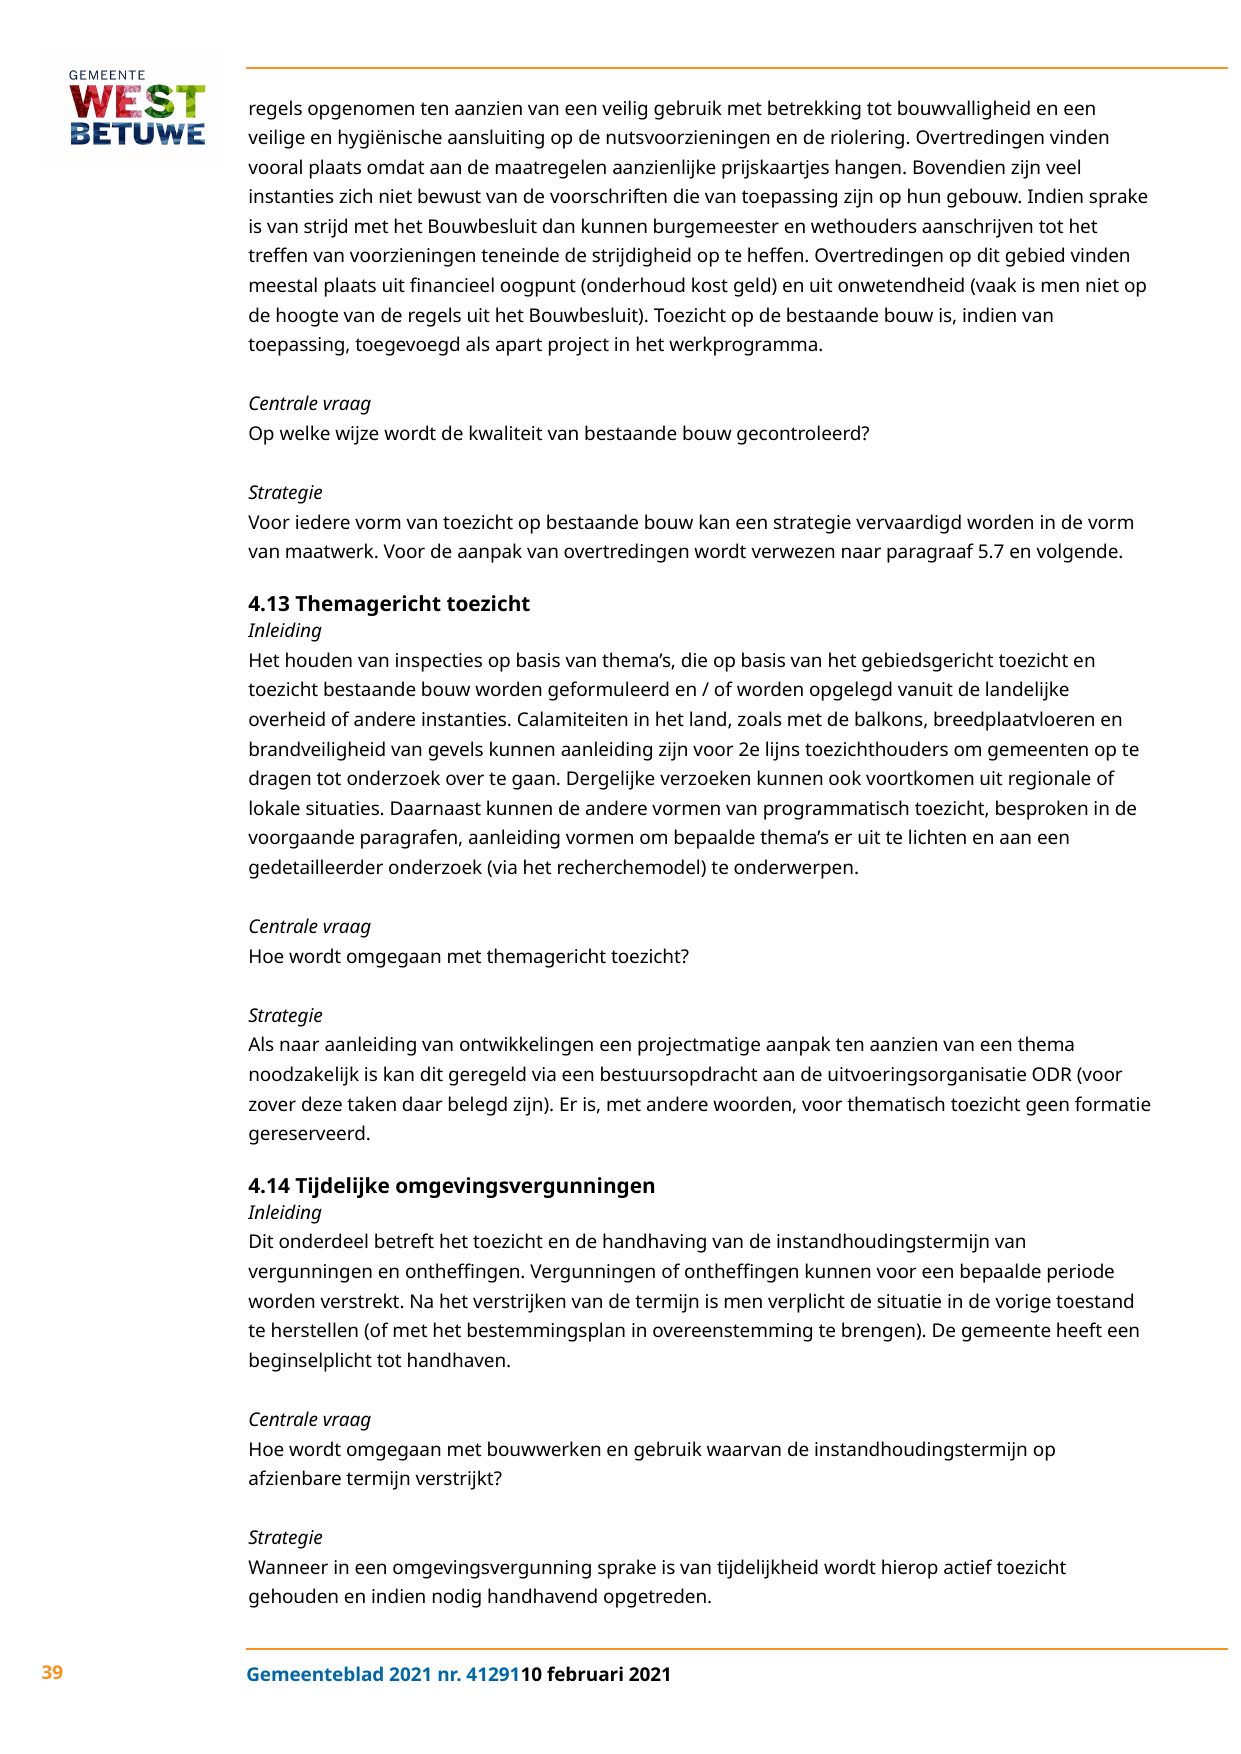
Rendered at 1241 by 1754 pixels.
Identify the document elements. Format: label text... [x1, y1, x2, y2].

text Wanneer in een omgevingsvergunning sprake is van tijdelijkheid wordt hierop actief toezicht gehouden en indien nodig handhavend opgetreden. [248, 1554, 1152, 1609]
text regels opgenomen ten aanzien van een veilig gebruik met betrekking tot bouwvalligheid en een veilige en hygiënische aansluiting op de nutsvoorzieningen en de riolering. Overtredingen vinden vooral plaats omdat aan de maatregelen aanzienlijke prijskaartjes hangen. Bovendien zijn veel instanties zich niet bewust van de voorschriften die van toepassing zijn op hun gebouw. Indien sprake is van strijd met het Bouwbesluit dan kunnen burgemeester en wethouders aanschrijven tot het treffen van voorzieningen teneinde de strijdigheid op te heffen. Overtredingen op dit gebied vinden meestal plaats uit financieel oogpunt (onderhoud kost geld) en uit onwetendheid (vaak is men niet op de hoogte van de regels uit het Bouwbesluit). Toezicht op de bestaande bouw is, indien van toepassing, toegevoegd als apart project in het werkprogramma. [248, 95, 1152, 357]
text Strategie [248, 1002, 1152, 1028]
text Voor iedere vorm van toezicht op bestaande bouw kan een strategie vervaardigd worden in de vorm van maatwerk. Voor de aanpak van overtredingen wordt verwezen naar paragraaf 5.7 en volgende. [248, 509, 1152, 564]
text Centrale vraag [248, 913, 1152, 939]
text 4.13 Themagericht toezicht [248, 589, 1152, 617]
text Dit onderdeel betreft het toezicht en de handhaving van de instandhoudingstermijn van vergunningen en ontheffingen. Vergunningen of ontheffingen kunnen voor een bepaalde periode worden verstrekt. Na het verstrijken van de termijn is men verplicht de situatie in de vorige toestand te herstellen (of met het bestemmingsplan in overeenstemming te brengen). De gemeente heeft een beginselplicht tot handhaven. [248, 1229, 1152, 1373]
text Als naar aanleiding van ontwikkelingen een projectmatige aanpak ten aanzien van een thema noodzakelijk is kan dit geregeld via een bestuursopdracht aan de uitvoeringsorganisatie ODR (voor zover deze taken daar belegd zijn). Er is, met andere woorden, voor thematisch toezicht geen formatie gereserveerd. [248, 1032, 1152, 1146]
text Het houden van inspecties op basis van thema’s, die op basis van het gebiedsgericht toezicht en toezicht bestaande bouw worden geformuleerd en / of worden opgelegd vanuit de landelijke overheid of andere instanties. Calamiteiten in het land, zoals met de balkons, breedplaatvloeren en brandveiligheid van gevels kunnen aanleiding zijn voor 2e lijns toezichthouders om gemeenten op te dragen tot onderzoek over te gaan. Dergelijke verzoeken kunnen ook voortkomen uit regionale of lokale situaties. Daarnaast kunnen de andere vormen van programmatisch toezicht, besproken in de voorgaande paragrafen, aanleiding vormen om bepaalde thema’s er uit te lichten en aan een gedetailleerder onderzoek (via het recherchemodel) te onderwerpen. [248, 647, 1152, 880]
text Inleiding [248, 1199, 1152, 1225]
text Strategie [248, 479, 1152, 505]
text Centrale vraag [248, 391, 1152, 416]
text Centrale vraag [248, 1406, 1152, 1432]
text 4.14 Tijdelijke omgevingsvergunningen [248, 1171, 1152, 1199]
text Strategie [248, 1524, 1152, 1550]
text Inleiding [248, 617, 1152, 643]
text Hoe wordt omgegaan met themagericht toezicht? [248, 943, 1152, 968]
text Op welke wijze wordt de kwaliteit van bestaande bouw gecontroleerd? [248, 420, 1152, 446]
text Hoe wordt omgegaan met bouwwerken en gebruik waarvan de instandhoudingstermijn op afzienbare termijn verstrijkt? [248, 1436, 1152, 1491]
picture [41, 47, 231, 172]
